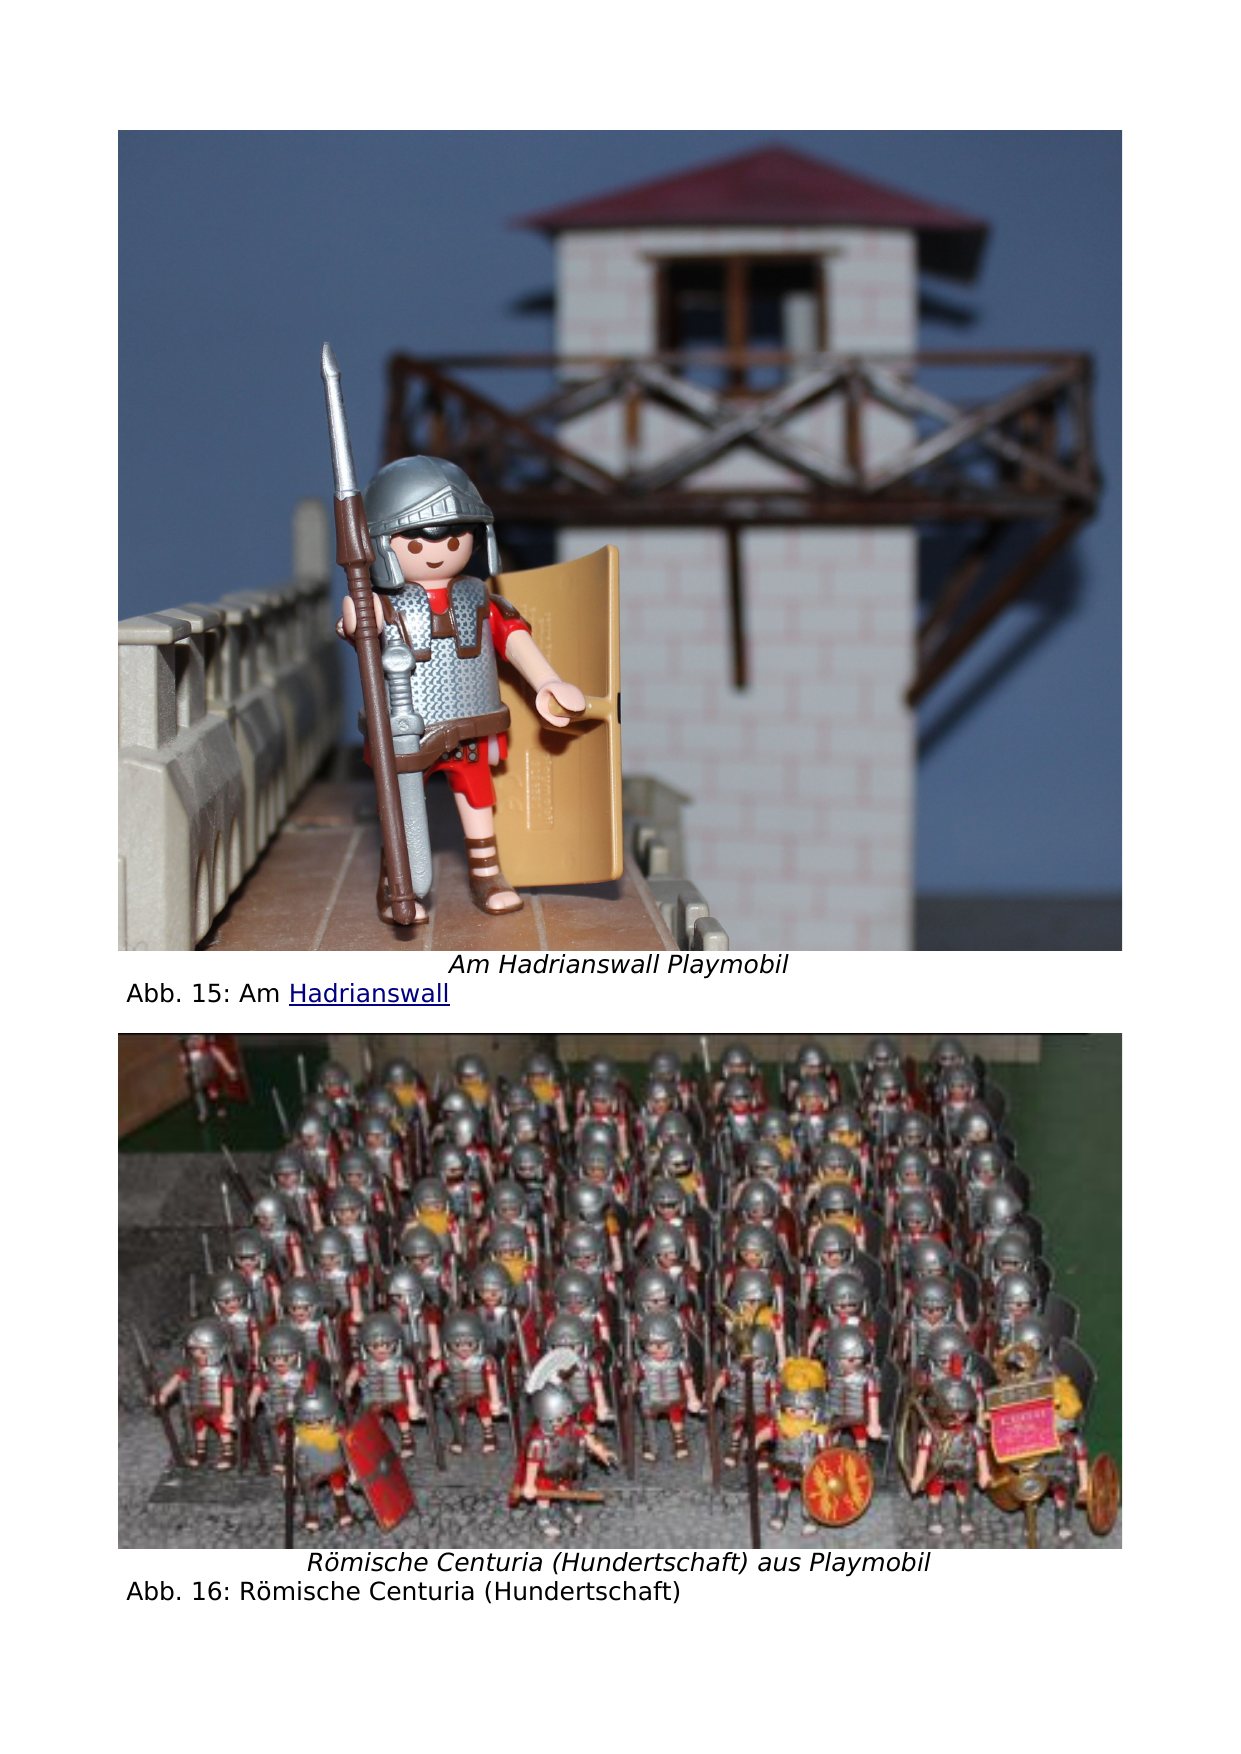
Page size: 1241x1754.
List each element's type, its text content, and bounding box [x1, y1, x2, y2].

text Abb. 16: Römische Centuria (Hundertschaft) [118, 1577, 1122, 1606]
text Am Hadrianswall Playmobil [118, 951, 1122, 979]
picture [118, 130, 1123, 951]
text Römische Centuria (Hundertschaft) aus Playmobil [118, 1549, 1122, 1577]
text [118, 1021, 1122, 1033]
picture [118, 1033, 1123, 1549]
text Abb. 15: Am Hadrianswall [118, 979, 1122, 1008]
text [118, 118, 1122, 130]
